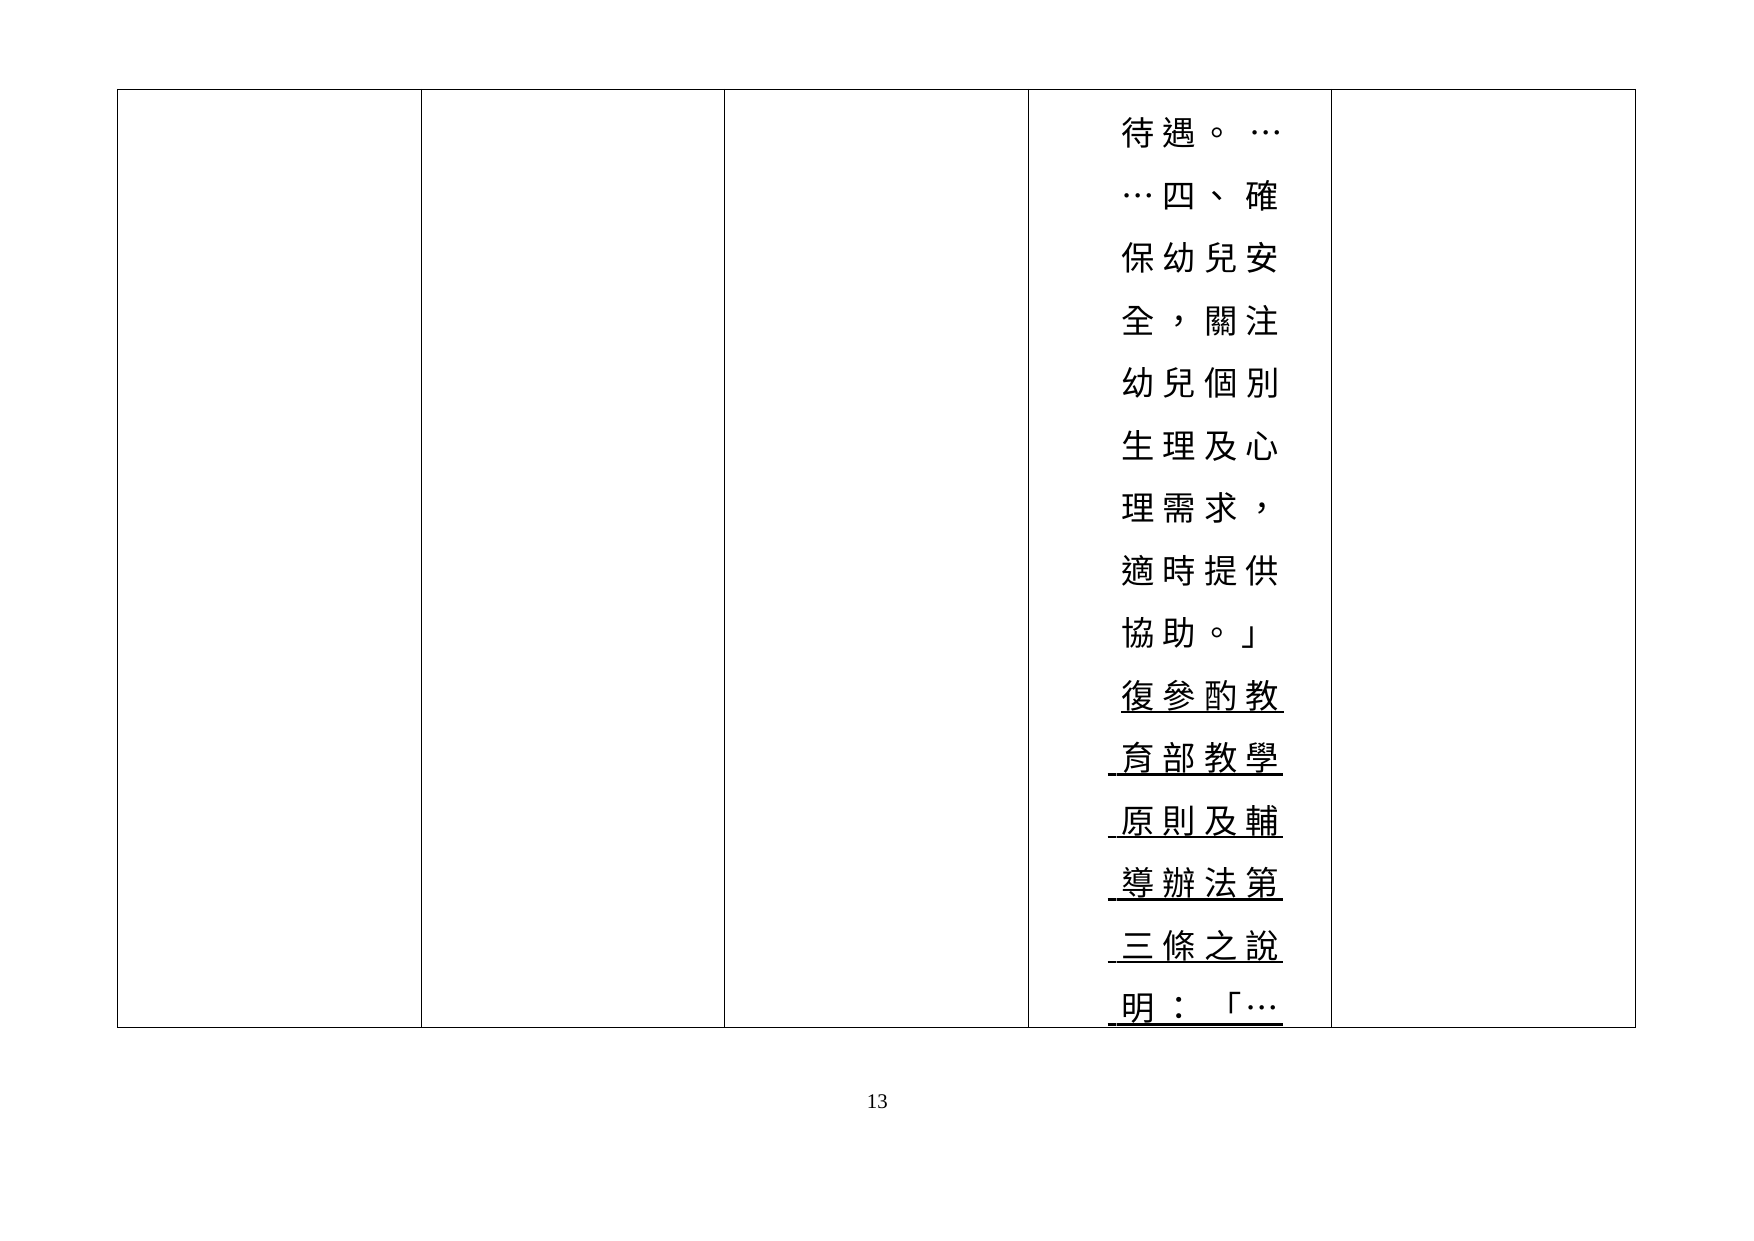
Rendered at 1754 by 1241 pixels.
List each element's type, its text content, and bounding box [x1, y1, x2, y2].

table_cell [725, 90, 1028, 1027]
table_cell [1332, 90, 1635, 1027]
table_cell 待遇。……四、確保幼兒安全，關注幼兒個別生理及心理需求，適時提供協助。」復參酌教育部教學原則及輔導辦法第三條之說明：「… [1029, 90, 1331, 1027]
table_cell [118, 90, 421, 1027]
table_cell [422, 90, 724, 1027]
